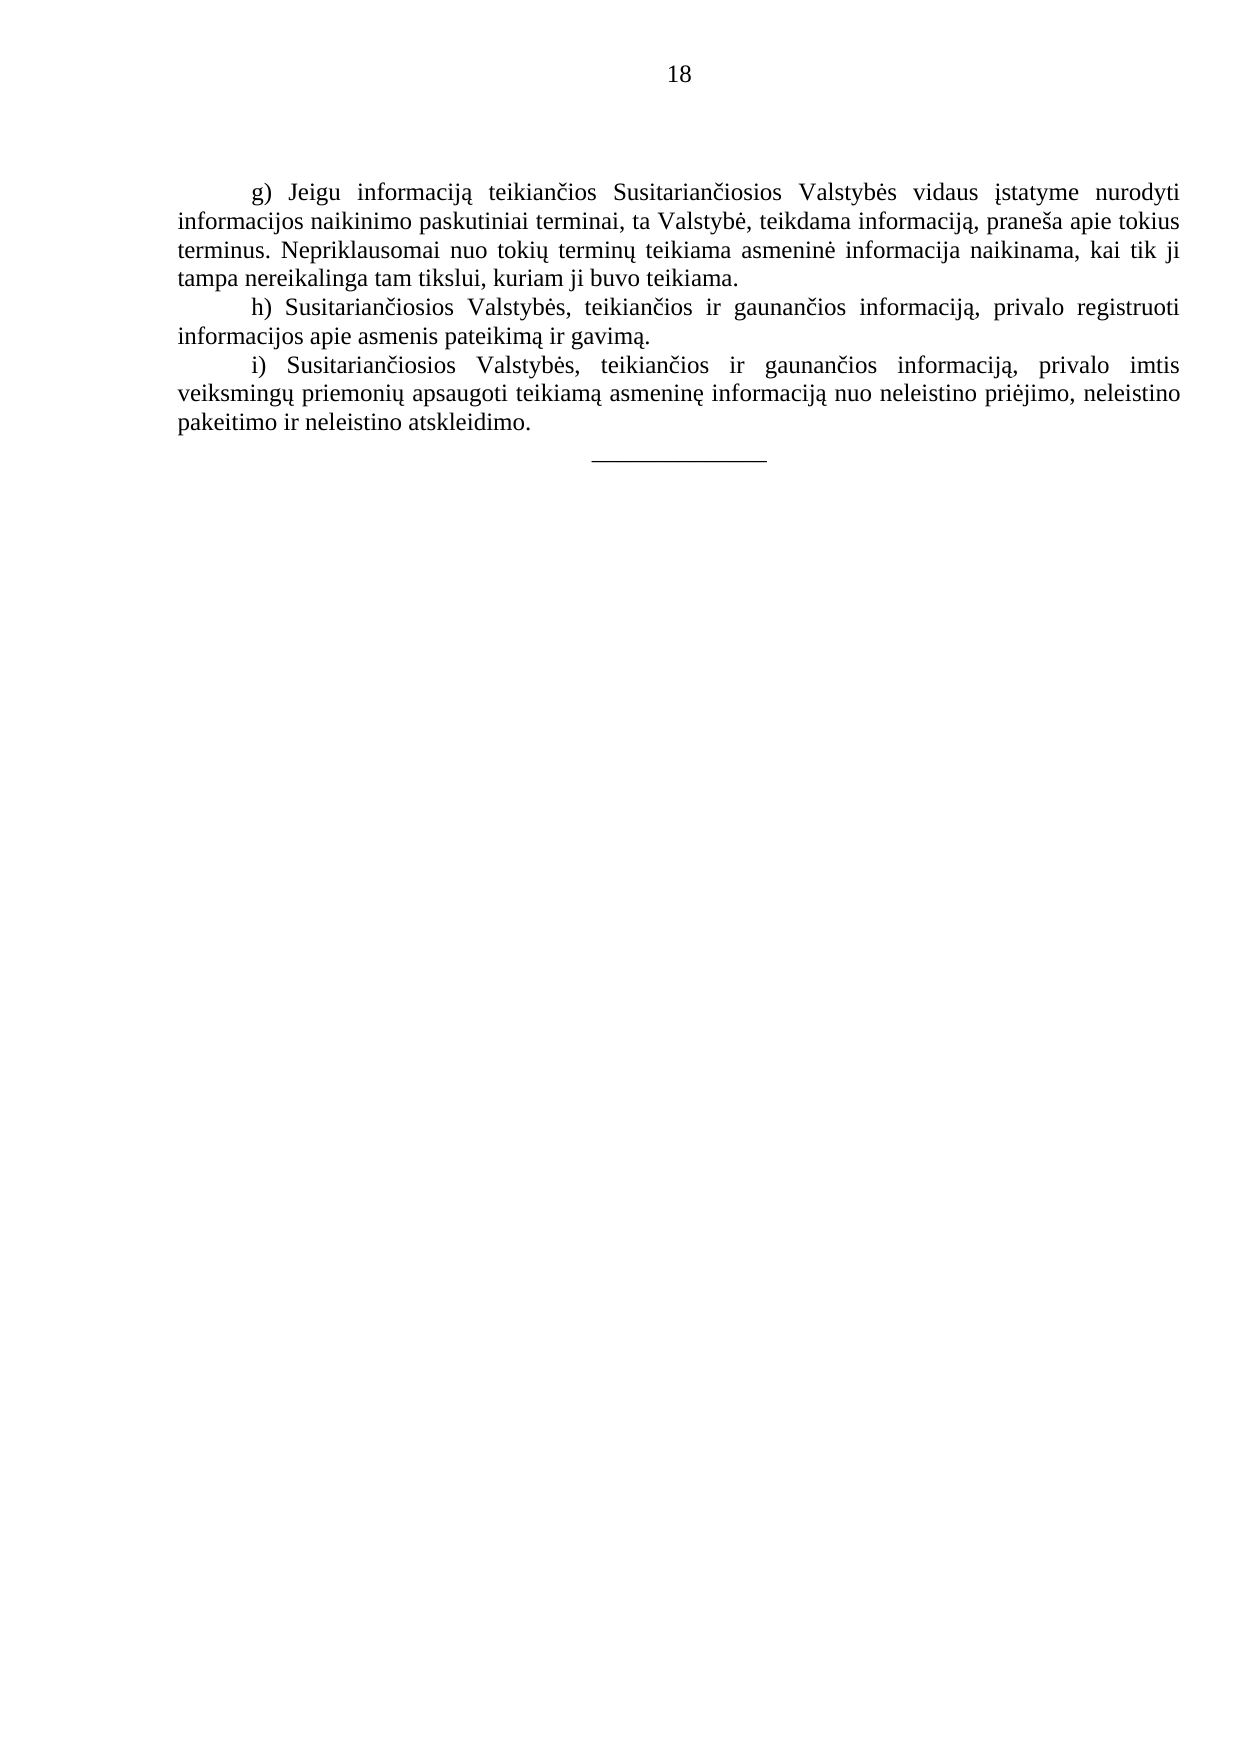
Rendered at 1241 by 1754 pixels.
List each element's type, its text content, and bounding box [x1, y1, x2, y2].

text h) Susitariančiosios Valstybės, teikiančios ir gaunančios informaciją, privalo registruoti informacijos apie asmenis pateikimą ir gavimą. [177, 292, 1181, 350]
text ______________ [177, 436, 1181, 465]
text i) Susitariančiosios Valstybės, teikiančios ir gaunančios informaciją, privalo imtis veiksmingų priemonių apsaugoti teikiamą asmeninę informaciją nuo neleistino priėjimo, neleistino pakeitimo ir neleistino atskleidimo. [177, 350, 1181, 436]
text g) Jeigu informaciją teikiančios Susitariančiosios Valstybės vidaus įstatyme nurodyti informacijos naikinimo paskutiniai terminai, ta Valstybė, teikdama informaciją, praneša apie tokius terminus. Nepriklausomai nuo tokių terminų teikiama asmeninė informacija naikinama, kai tik ji tampa nereikalinga tam tikslui, kuriam ji buvo teikiama. [177, 177, 1181, 292]
